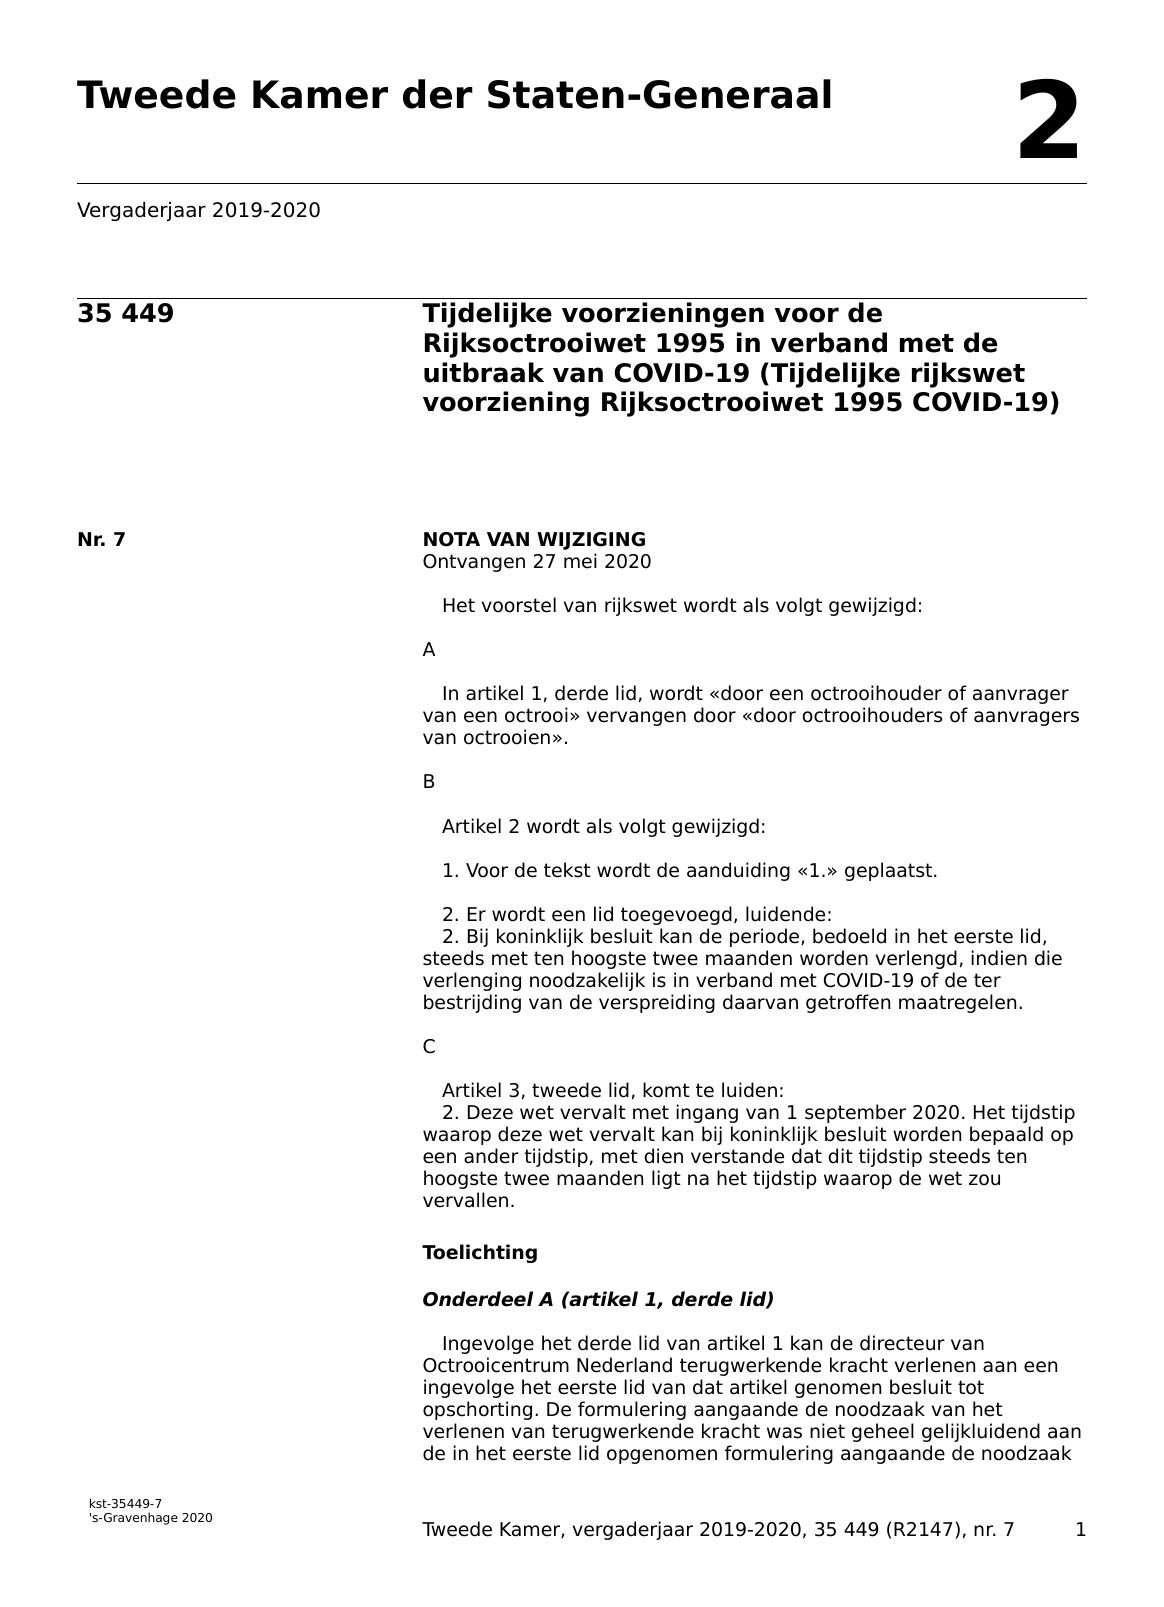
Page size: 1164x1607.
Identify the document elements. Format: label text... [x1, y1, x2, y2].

subtitle B [422, 771, 1087, 793]
text In artikel 1, derde lid, wordt «door een octrooihouder of aanvrager van een octrooi» vervangen door «door octrooihouders of aanvragers van octrooien». [422, 683, 1087, 749]
text Het voorstel van rijkswet wordt als volgt gewijzigd: [422, 595, 1087, 617]
text 2. Bij koninklijk besluit kan de periode, bedoeld in het eerste lid, steeds met ten hoogste twee maanden worden verlengd, indien die verlenging noodzakelijk is in verband met COVID-19 of de ter bestrijding van de verspreiding daarvan getroffen maatregelen. [422, 926, 1087, 1014]
text 2. Er wordt een lid toegevoegd, luidende: [422, 904, 1087, 926]
text 1. Voor de tekst wordt de aanduiding «1.» geplaatst. [422, 860, 1087, 882]
subtitle Nr. 7 NOTA VAN WIJZIGING [77, 529, 1087, 551]
subtitle Onderdeel A (artikel 1, derde lid) [422, 1289, 1087, 1311]
subtitle 35 449 Tijdelijke voorzieningen voor de Rijksoctrooiwet 1995 in verband met de uitbraak van COVID-19 (Tijdelijke rijkswet voorziening Rijksoctrooiwet 1995 COVID-19) [77, 299, 1087, 418]
subtitle Toelichting [422, 1242, 1087, 1264]
subtitle C [422, 1036, 1087, 1058]
text Ingevolge het derde lid van artikel 1 kan de directeur van Octrooicentrum Nederland terugwerkende kracht verlenen aan een ingevolge het eerste lid van dat artikel genomen besluit tot opschorting. De formulering aangaande de noodzaak van het verlenen van terugwerkende kracht was niet geheel gelijkluidend aan de in het eerste lid opgenomen formulering aangaande de noodzaak [422, 1333, 1087, 1465]
text kst-35449-7 [88, 1497, 323, 1511]
table_cell Vergaderjaar 2019-2020 [77, 184, 1087, 298]
text 's-Gravenhage 2020 [88, 1511, 323, 1525]
table_header Tweede Kamer der Staten-Generaal [77, 59, 886, 183]
subtitle A [422, 639, 1087, 661]
text 2. Deze wet vervalt met ingang van 1 september 2020. Het tijdstip waarop deze wet vervalt kan bij koninklijk besluit worden bepaald op een ander tijdstip, met dien verstande dat dit tijdstip steeds ten hoogste twee maanden ligt na het tijdstip waarop de wet zou vervallen. [422, 1102, 1087, 1212]
text Ontvangen 27 mei 2020 [422, 551, 1087, 573]
text Artikel 3, tweede lid, komt te luiden: [422, 1080, 1087, 1102]
table_header 2 [886, 59, 1087, 183]
text Artikel 2 wordt als volgt gewijzigd: [422, 816, 1087, 837]
